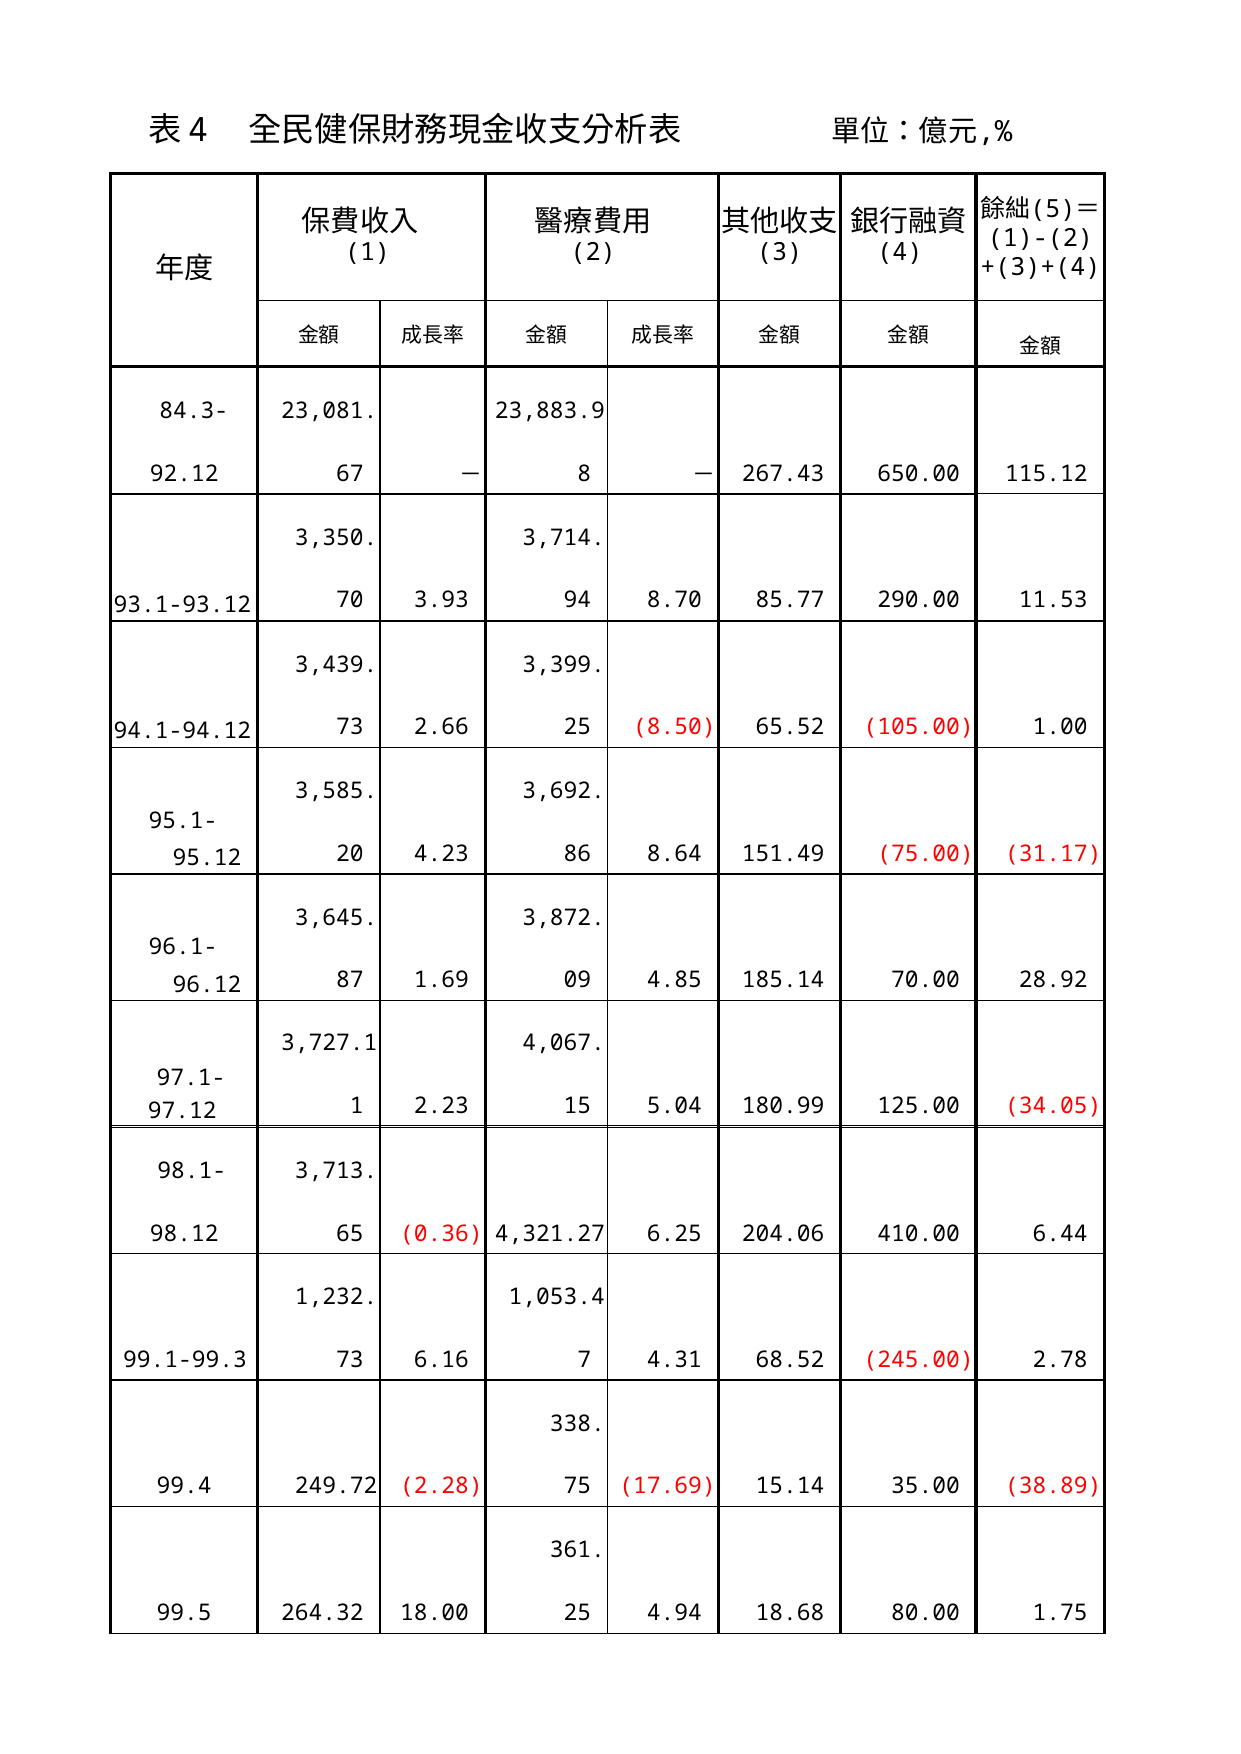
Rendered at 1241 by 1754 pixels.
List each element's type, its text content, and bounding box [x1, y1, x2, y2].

table_cell 4.23 [381, 748, 484, 873]
table_cell 96.1-96.12 [112, 875, 256, 999]
table_cell 94.1-94.12 [112, 622, 256, 746]
table_cell 1,053.47 [487, 1254, 607, 1379]
table_cell 70.00 [842, 875, 974, 999]
table_cell 4,067.15 [487, 1001, 607, 1125]
table_cell 3,872.09 [487, 875, 607, 999]
table_header 保費收入 (1) [259, 175, 484, 299]
table_cell 264.32 [259, 1507, 379, 1632]
table_cell 35.00 [842, 1381, 974, 1506]
table_cell 85.77 [720, 495, 839, 620]
table_header 年度 [112, 175, 256, 365]
table_cell 23,081.67 [259, 368, 379, 493]
table_cell 3,585.20 [259, 748, 379, 873]
table_cell 99.1-99.3 [112, 1254, 256, 1379]
table_cell 3,713.65 [259, 1128, 379, 1253]
table_cell 1.75 [978, 1507, 1103, 1632]
table_cell 4.31 [608, 1254, 717, 1379]
table_cell 180.99 [720, 1001, 839, 1125]
table_cell (2.28) [381, 1381, 484, 1506]
table_cell (245.00) [842, 1254, 974, 1379]
table_cell 18.68 [720, 1507, 839, 1632]
table_cell 4.94 [608, 1507, 717, 1632]
table_cell 4,321.27 [487, 1128, 607, 1253]
table_cell 1.00 [978, 622, 1103, 746]
table_cell (0.36) [381, 1128, 484, 1253]
table_cell 125.00 [842, 1001, 974, 1125]
table_cell 金額 [487, 301, 607, 365]
table_header 銀行融資 (4) [842, 175, 974, 299]
table_cell 115.12 [978, 368, 1103, 493]
table_cell 11.53 [978, 494, 1103, 620]
table_cell 410.00 [842, 1128, 974, 1253]
table_cell 8.70 [608, 495, 717, 620]
table_cell (105.00) [842, 622, 974, 746]
text 表4 全民健保財務現金收支分析表 單位：億元,% [148, 85, 1152, 148]
table_cell 15.14 [720, 1381, 839, 1506]
table_cell － [381, 368, 484, 493]
table_cell (17.69) [608, 1381, 717, 1506]
table_cell 3,439.73 [259, 622, 379, 746]
table_cell 金額 [842, 301, 974, 365]
table_cell 6.44 [978, 1128, 1103, 1253]
table_cell 8.64 [608, 748, 717, 873]
table_cell 5.04 [608, 1001, 717, 1125]
table_cell 金額 [720, 301, 839, 365]
table_cell 80.00 [842, 1507, 974, 1632]
table_cell 65.52 [720, 622, 839, 746]
table_cell 68.52 [720, 1254, 839, 1379]
table_cell 金額 [978, 301, 1103, 365]
table_cell (38.89) [978, 1381, 1103, 1506]
table_header 醫療費用 (2) [487, 175, 717, 299]
table_cell 151.49 [720, 748, 839, 873]
table_cell 3,350.70 [259, 495, 379, 620]
table_cell 成長率 [608, 301, 717, 365]
table_cell 338.75 [487, 1381, 607, 1506]
table_header 餘絀(5)＝(1)-(2) +(3)+(4) [978, 175, 1103, 299]
table_cell 6.25 [608, 1128, 717, 1253]
table_cell 金額 [259, 301, 379, 365]
table_cell 361.25 [487, 1507, 607, 1632]
table_cell 84.3-92.12 [112, 368, 256, 493]
table_cell 290.00 [842, 495, 974, 620]
table_cell 3,399.25 [487, 622, 607, 746]
table_cell 204.06 [720, 1128, 839, 1253]
table_cell 267.43 [720, 368, 839, 493]
table_cell 99.5 [112, 1507, 256, 1632]
table_cell 23,883.98 [487, 368, 607, 493]
table_cell 650.00 [842, 368, 974, 493]
table_cell 3,727.11 [259, 1001, 379, 1125]
table_cell － [608, 368, 717, 493]
table_cell 3,714.94 [487, 495, 607, 620]
table_cell 95.1-95.12 [112, 748, 256, 873]
table_cell 99.4 [112, 1381, 256, 1506]
table_cell 18.00 [381, 1507, 484, 1632]
table_cell 4.85 [608, 875, 717, 999]
table_cell 1.69 [381, 875, 484, 999]
table_cell 3,645.87 [259, 875, 379, 999]
table_cell 98.1-98.12 [112, 1128, 256, 1253]
table_cell 249.72 [259, 1381, 379, 1506]
table_cell 93.1-93.12 [112, 495, 256, 620]
table_cell 3,692.86 [487, 748, 607, 873]
table_cell 成長率 [381, 301, 484, 365]
table_cell 28.92 [978, 875, 1103, 999]
table_cell 1,232.73 [259, 1254, 379, 1379]
table_cell 185.14 [720, 875, 839, 999]
table_header 其他收支 (3) [720, 175, 839, 299]
table_cell 2.66 [381, 622, 484, 746]
table_cell (75.00) [842, 748, 974, 873]
table_cell 97.1-97.12 [112, 1001, 256, 1125]
table_cell 2.78 [978, 1254, 1103, 1379]
table_cell (8.50) [608, 622, 717, 746]
table_cell (34.05) [978, 1001, 1103, 1125]
table_cell 6.16 [381, 1254, 484, 1379]
table_cell 2.23 [381, 1001, 484, 1125]
table_cell 3.93 [381, 495, 484, 620]
table_cell (31.17) [978, 748, 1103, 873]
